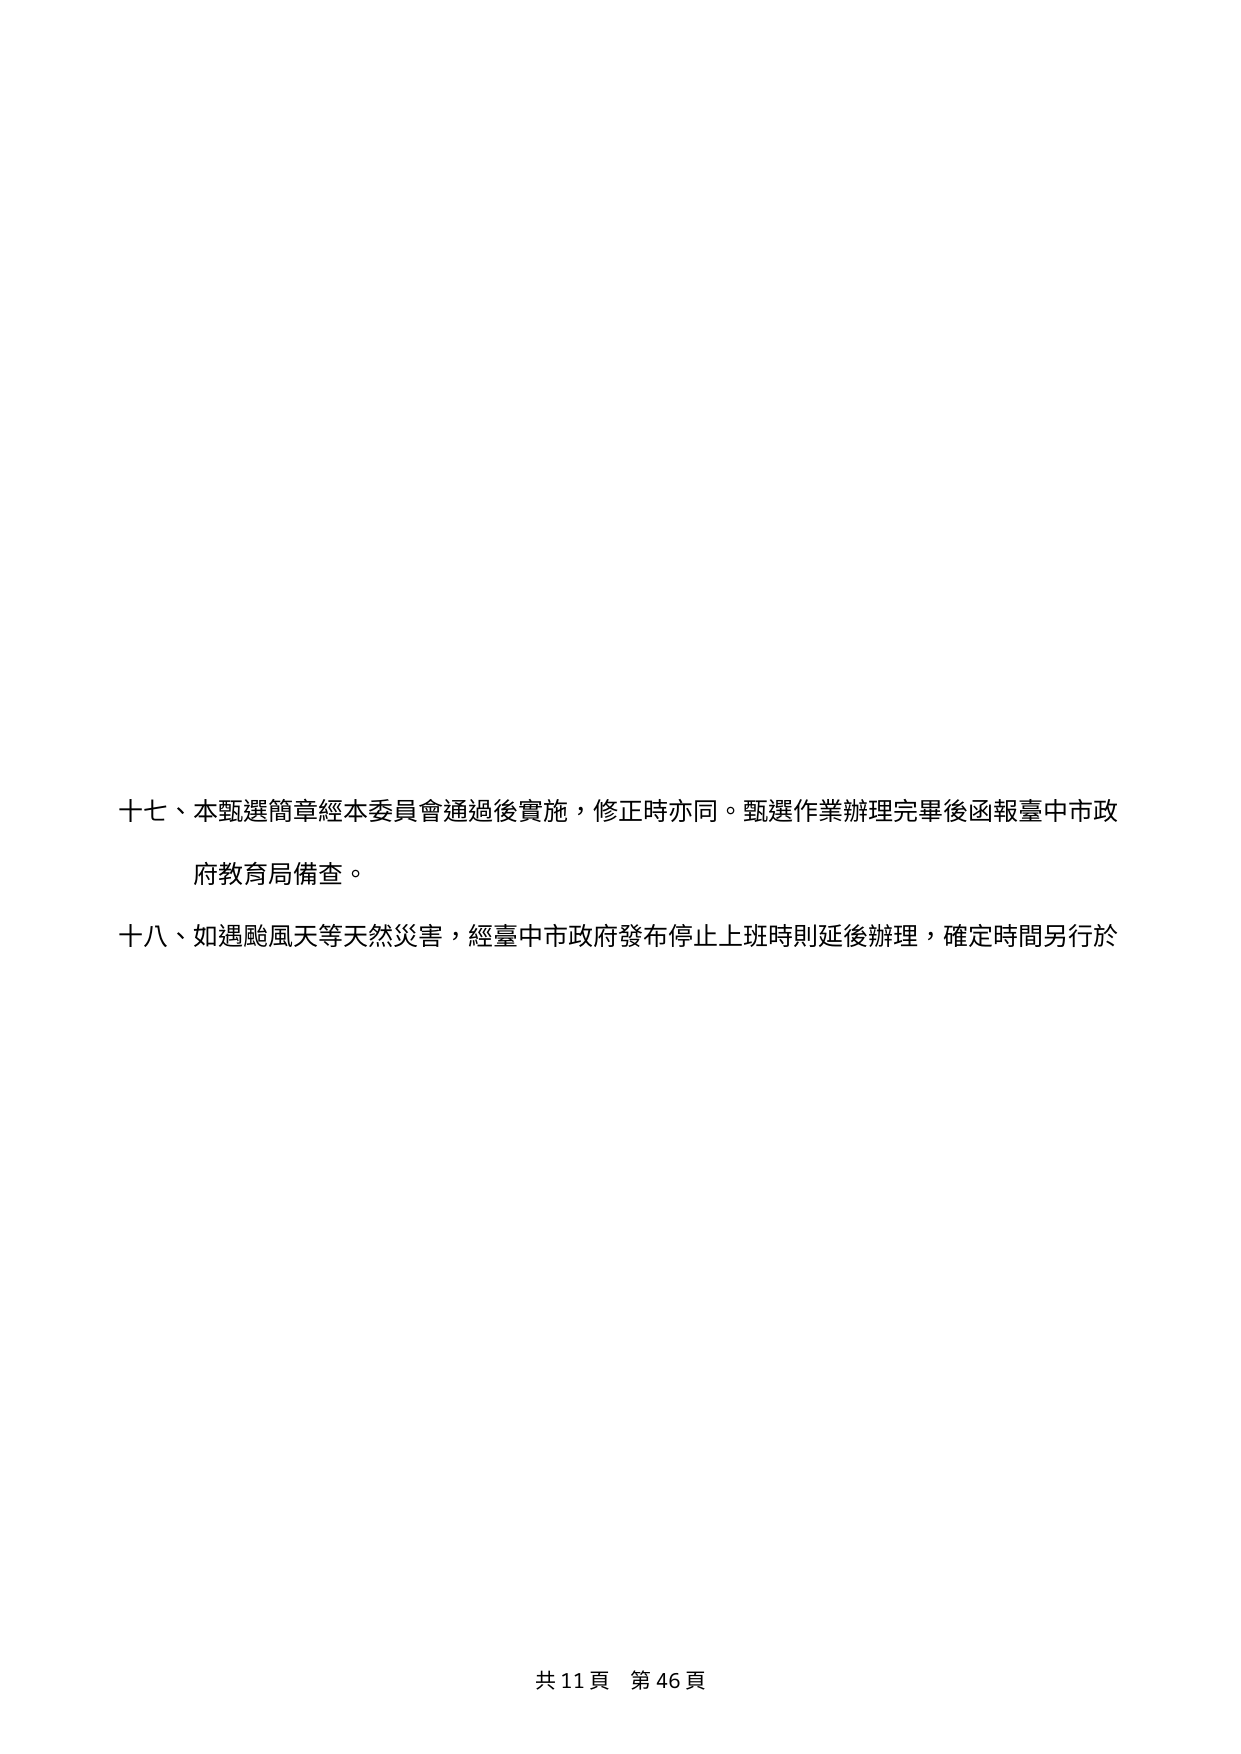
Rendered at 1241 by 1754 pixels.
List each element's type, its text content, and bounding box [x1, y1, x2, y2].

text 十七、本甄選簡章經本委員會通過後實施，修正時亦同。甄選作業辦理完畢後函報臺中市政府教育局備查。 [118, 768, 1122, 893]
text 十八、如遇颱風天等天然災害，經臺中市政府發布停止上班時則延後辦理，確定時間另行於 [118, 893, 1122, 956]
